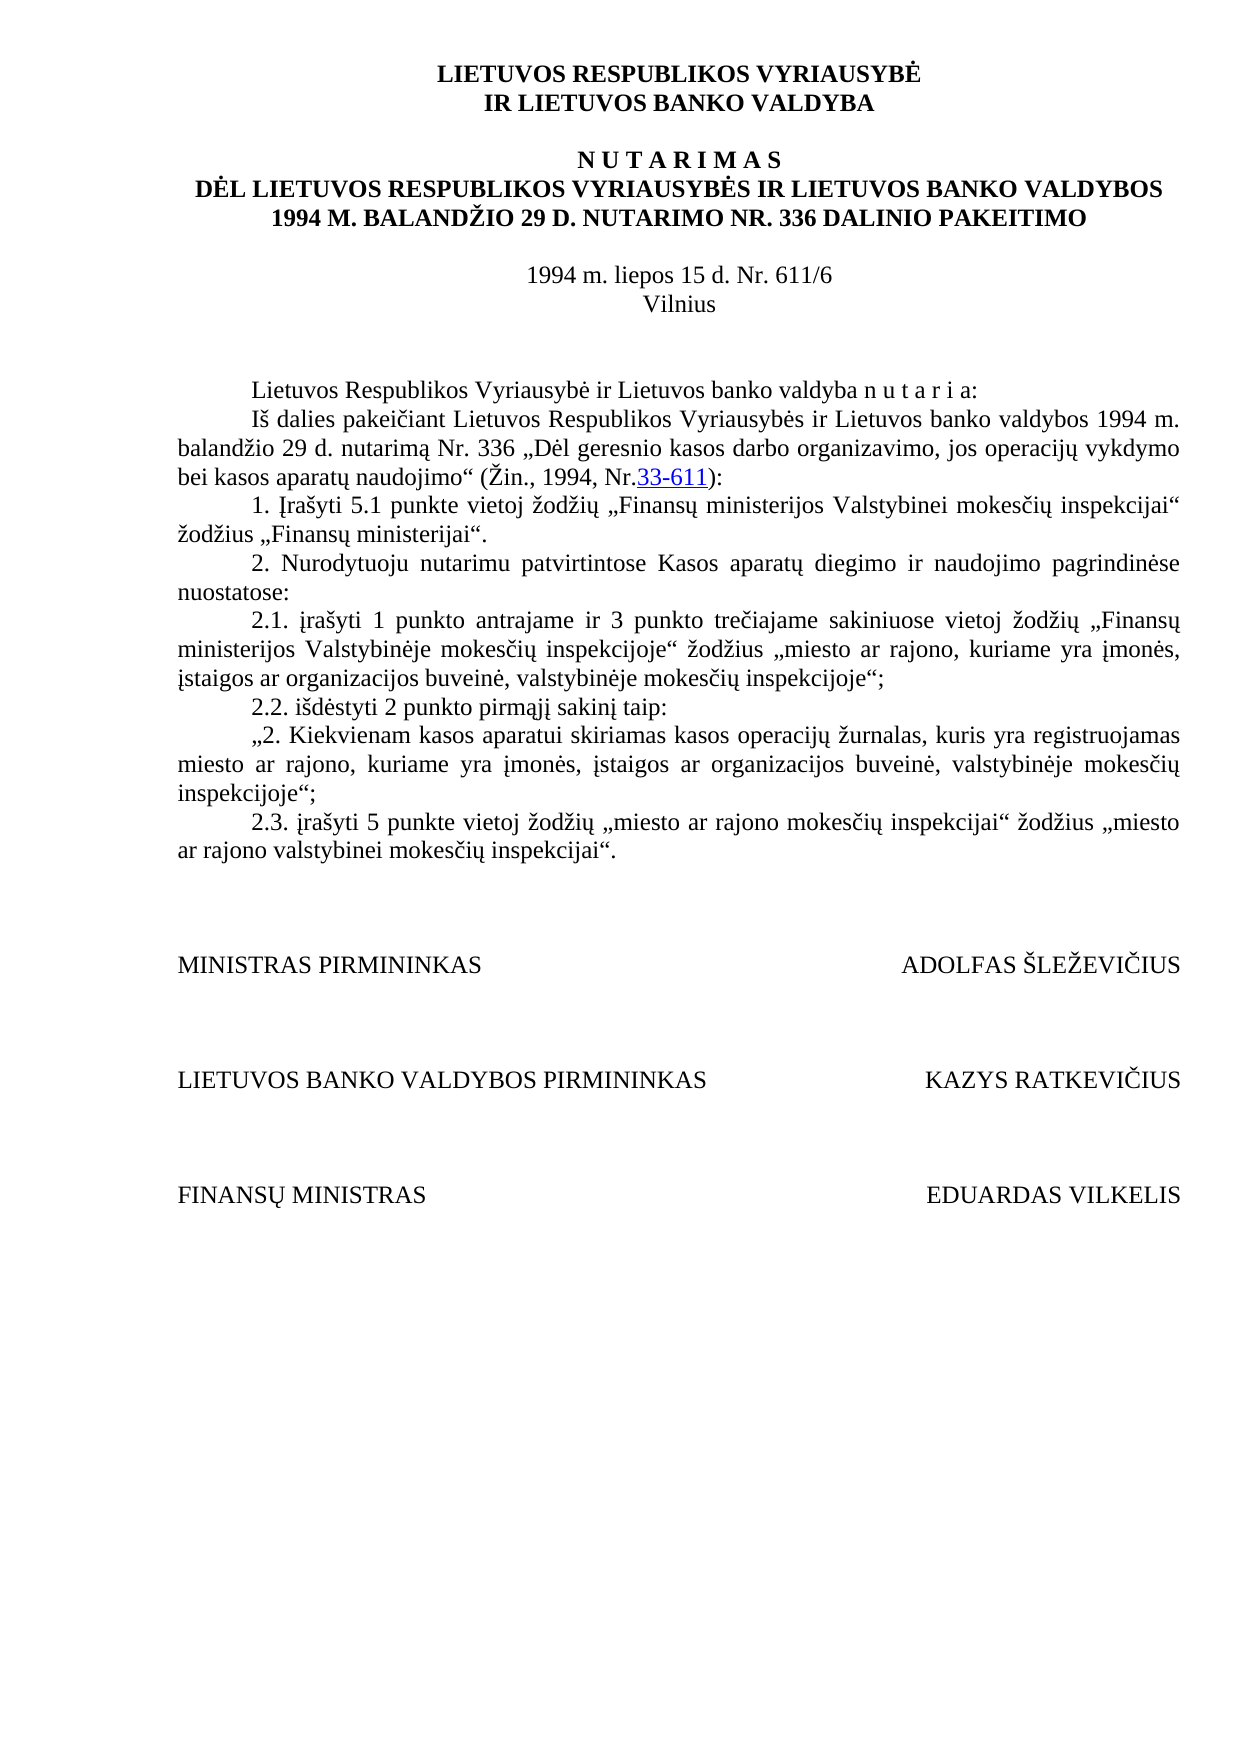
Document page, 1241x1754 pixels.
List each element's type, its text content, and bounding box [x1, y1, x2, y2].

text 1. Įrašyti 5.1 punkte vietoj žodžių „Finansų ministerijos Valstybinei mokesčių inspekcijai“ žodžius „Finansų ministerijai“. [177, 490, 1181, 548]
text „2. Kiekvienam kasos aparatui skiriamas kasos operacijų žurnalas, kuris yra registruojamas miesto ar rajono, kuriame yra įmonės, įstaigos ar organizacijos buveinė, valstybinėje mokesčių inspekcijoje“; [177, 720, 1181, 807]
text LIETUVOS BANKO VALDYBOS PIRMININKAS KAZYS RATKEVIČIUS [177, 1065, 1181, 1094]
text MINISTRAS PIRMININKAS ADOLFAS ŠLEŽEVIČIUS [177, 950, 1181, 979]
text 2.2. išdėstyti 2 punkto pirmąjį sakinį taip: [177, 692, 1181, 720]
text LIETUVOS RESPUBLIKOS VYRIAUSYBĖ [177, 59, 1181, 88]
text DĖL LIETUVOS RESPUBLIKOS VYRIAUSYBĖS IR LIETUVOS BANKO VALDYBOS 1994 M. BALANDŽIO 29 D. NUTARIMO NR. 336 DALINIO PAKEITIMO [177, 174, 1181, 232]
text N U T A R I M A S [177, 145, 1181, 174]
text Lietuvos Respublikos Vyriausybė ir Lietuvos banko valdyba nutaria: [177, 375, 1181, 404]
text Vilnius [177, 289, 1181, 318]
text Iš dalies pakeičiant Lietuvos Respublikos Vyriausybės ir Lietuvos banko valdybos 1994 m. balandžio 29 d. nutarimą Nr. 336 „Dėl geresnio kasos darbo organizavimo, jos operacijų vykdymo bei kasos aparatų naudojimo“ (Žin., 1994, Nr.33-611): [177, 404, 1181, 490]
text 2.3. įrašyti 5 punkte vietoj žodžių „miesto ar rajono mokesčių inspekcijai“ žodžius „miesto ar rajono valstybinei mokesčių inspekcijai“. [177, 807, 1181, 864]
text 2.1. įrašyti 1 punkto antrajame ir 3 punkto trečiajame sakiniuose vietoj žodžių „Finansų ministerijos Valstybinėje mokesčių inspekcijoje“ žodžius „miesto ar rajono, kuriame yra įmonės, įstaigos ar organizacijos buveinė, valstybinėje mokesčių inspekcijoje“; [177, 605, 1181, 692]
text IR LIETUVOS BANKO VALDYBA [177, 88, 1181, 117]
text 1994 m. liepos 15 d. Nr. 611/6 [177, 260, 1181, 289]
text 2. Nurodytuoju nutarimu patvirtintose Kasos aparatų diegimo ir naudojimo pagrindinėse nuostatose: [177, 548, 1181, 605]
text FINANSŲ MINISTRAS EDUARDAS VILKELIS [177, 1180, 1181, 1209]
